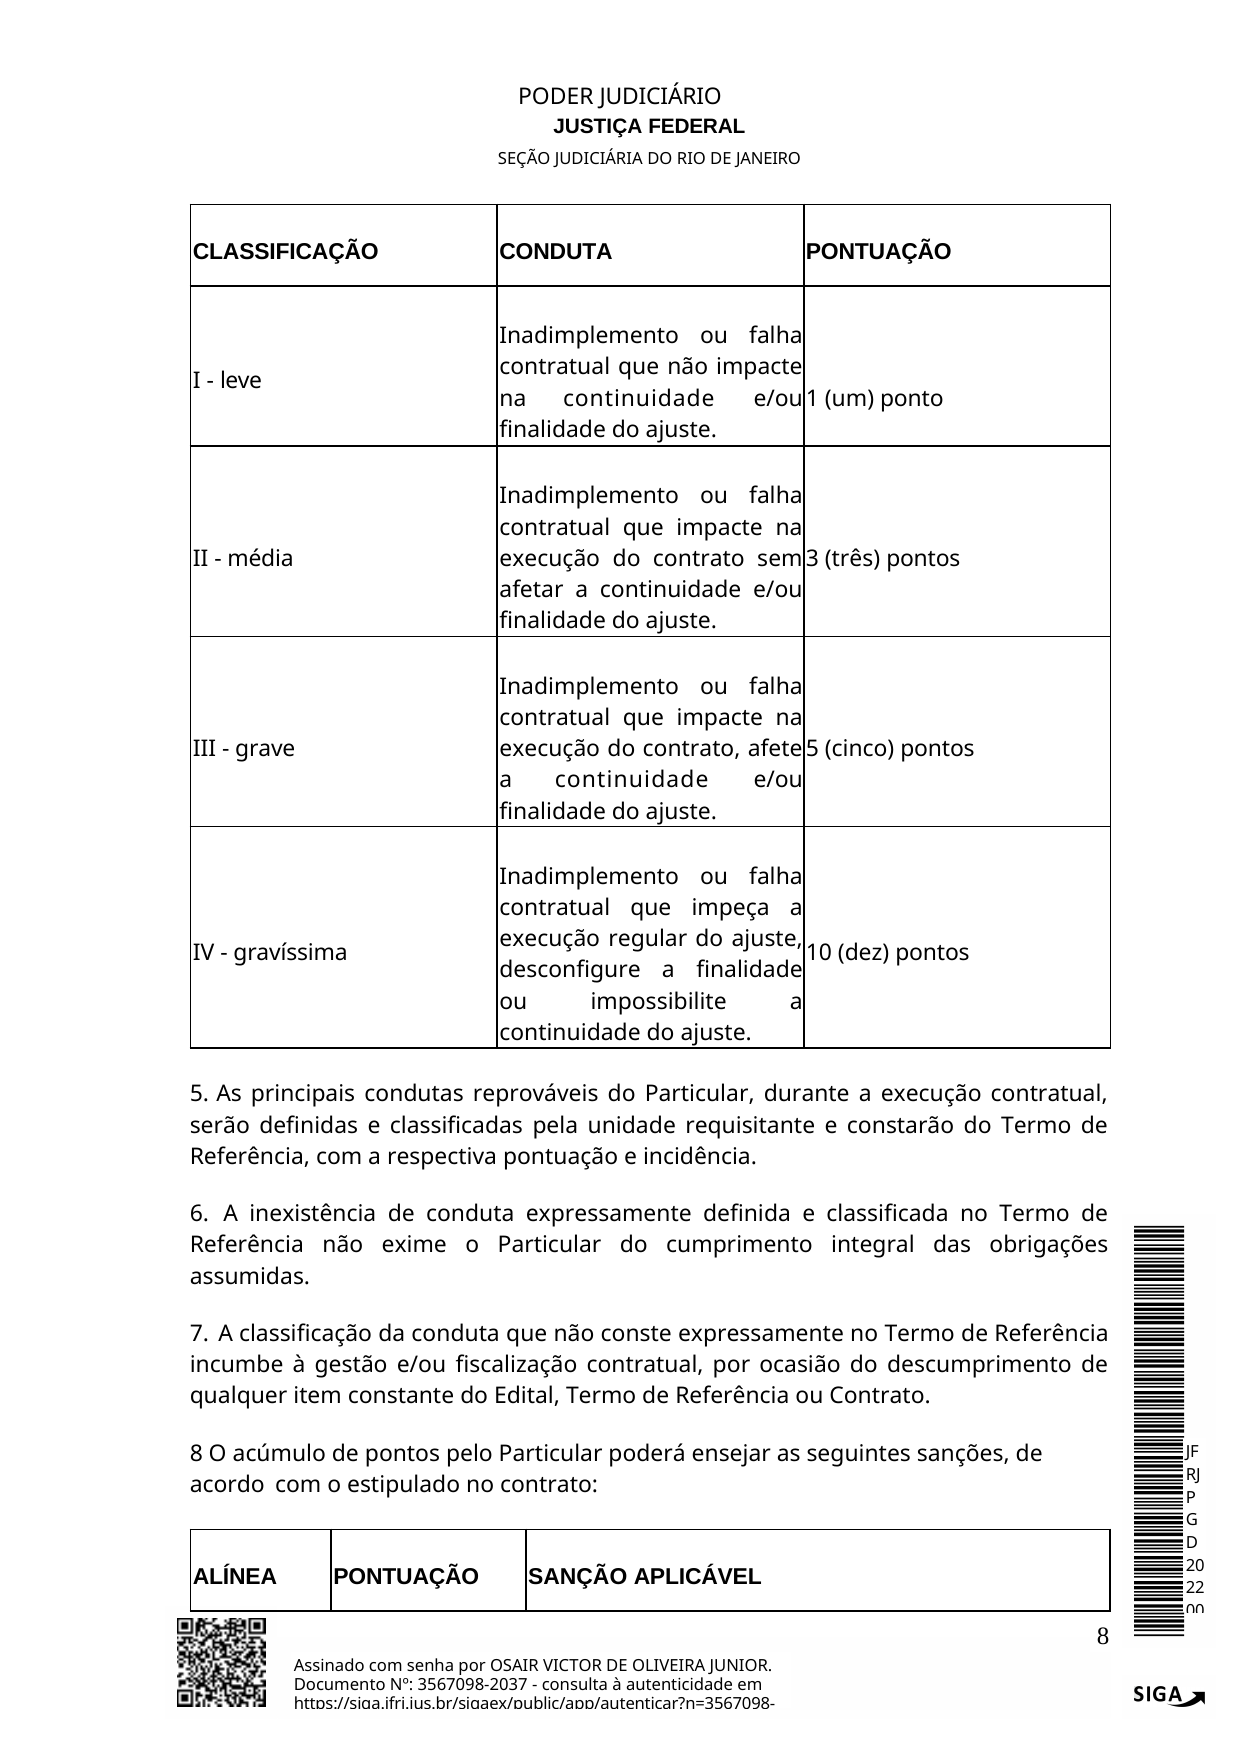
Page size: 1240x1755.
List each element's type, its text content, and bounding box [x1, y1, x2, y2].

list A classificação da conduta que não conste expressamente no Termo de Referência incumbe à gestão e/ou fiscalização contratual, por ocasião do descumprimento de qualquer item constante do Edital, Termo de Referência ou Contrato. [189, 1317, 1109, 1411]
text [1183, 1438, 1206, 1612]
table_cell Inadimplemento ou falha contratual que não impacte na continuidade e/ou finalidade do ajuste. [498, 287, 803, 445]
table_cell II - média [191, 447, 496, 636]
list A inexistência de conduta expressamente definida e classificada no Termo de Referência não exime o Particular do cumprimento integral das obrigações assumidas. [189, 1197, 1109, 1291]
text SEÇÃO JUDICIÁRIA DO RIO DE JANEIRO [119, 146, 1179, 169]
table_cell Inadimplemento ou falha contratual que impeça a execução regular do ajuste, desconfigure a finalidade ou impossibilite a continuidade do ajuste. [498, 827, 803, 1047]
table_header ALÍNEA [191, 1530, 330, 1610]
subtitle PODER JUDICIÁRIO [60, 79, 1179, 111]
table_cell Inadimplemento ou falha contratual que impacte na execução do contrato, afete a continuidade e/ou finalidade do ajuste. [498, 637, 803, 826]
table_cell I - leve [191, 287, 496, 445]
table_cell IV - gravíssima [191, 827, 496, 1047]
table_cell 10 (dez) pontos [805, 827, 1110, 1047]
table_cell 1 (um) ponto [805, 287, 1110, 445]
table_cell 5 (cinco) pontos [805, 637, 1110, 826]
table_cell Inadimplemento ou falha contratual que impacte na execução do contrato sem afetar a continuidade e/ou finalidade do ajuste. [498, 447, 803, 636]
text JFRJPGD202200034A [1186, 1440, 1206, 1612]
list As principais condutas reprováveis do Particular, durante a execução contratual, serão definidas e classificadas pela unidade requisitante e constarão do Termo de Referência, com a respectiva pontuação e incidência. [189, 1077, 1109, 1171]
table_header PONTUAÇÃO [805, 205, 1110, 285]
table_header PONTUAÇÃO [332, 1530, 525, 1610]
table_header SANÇÃO APLICÁVEL [527, 1530, 1109, 1610]
table_header CONDUTA [498, 205, 803, 285]
table_cell III - grave [191, 637, 496, 826]
text JUSTIÇA FEDERAL [119, 114, 1179, 138]
table_header CLASSIFICAÇÃO [191, 205, 496, 285]
text 8 O acúmulo de pontos pelo Particular poderá ensejar as seguintes sanções, de acordo com o estipulado no contrato: [189, 1436, 1121, 1499]
table_cell 3 (três) pontos [805, 447, 1110, 636]
